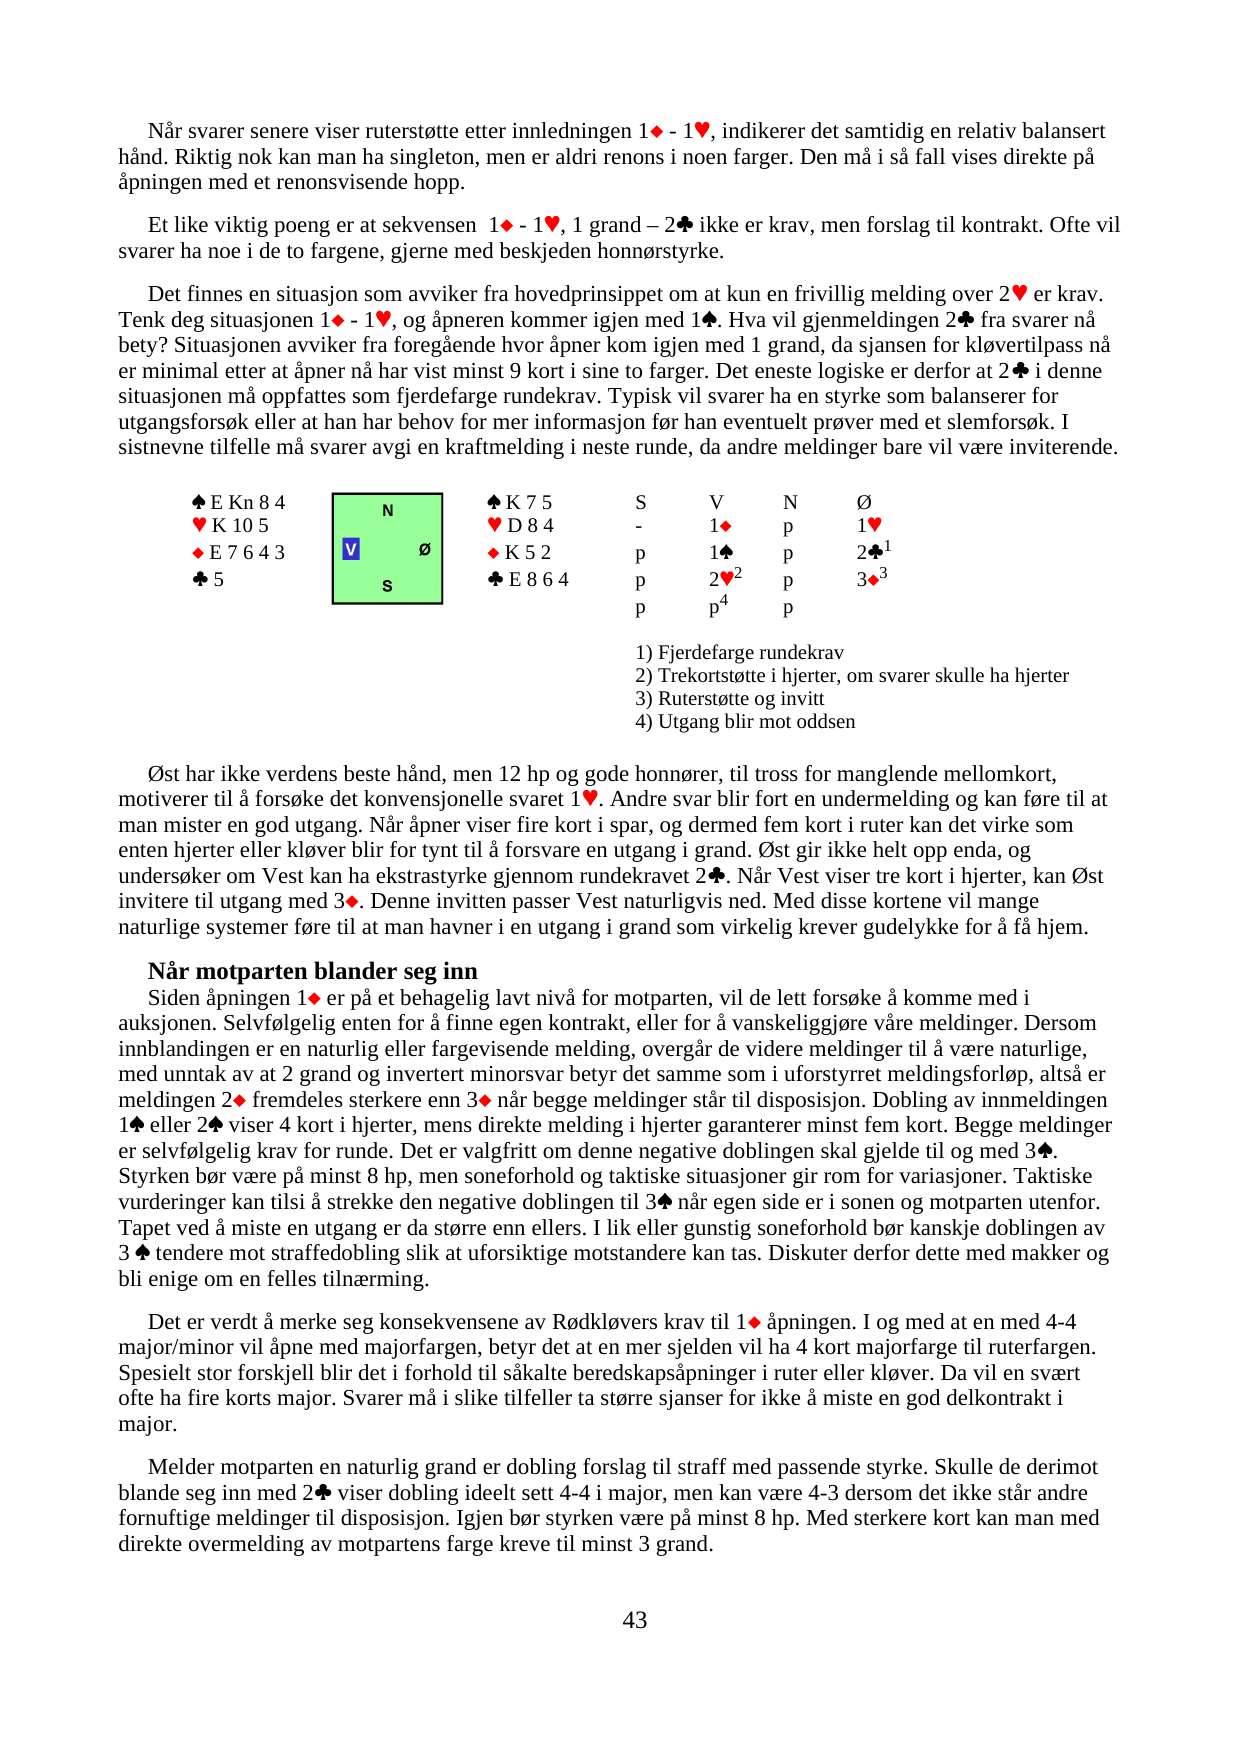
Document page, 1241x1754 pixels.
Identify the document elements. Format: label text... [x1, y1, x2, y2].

text Melder motparten en naturlig grand er dobling forslag til straff med passende styrke. Skulle de derimot blande seg inn med 2§ viser dobling ideelt sett 4-4 i major, men kan være 4-3 dersom det ikke står andre fornuftige meldinger til disposisjon. Igjen bør styrken være på minst 8 hp. Med sterkere kort kan man med direkte overmelding av motpartens farge kreve til minst 3 grand. [118, 1454, 1122, 1556]
text Når svarer senere viser ruterstøtte etter innledningen 1¨ - 1©, indikerer det samtidig en relativ balansert hånd. Riktig nok kan man ha singleton, men er aldri renons i noen farger. Den må i så fall vises direkte på åpningen med et renonsvisende hopp. [118, 118, 1122, 195]
text Et like viktig poeng er at sekvensen 1¨ - 1©, 1 grand – 2§ ikke er krav, men forslag til kontrakt. Ofte vil svarer ha noe i de to fargene, gjerne med beskjeden honnørstyrke. [118, 212, 1122, 263]
text Det er verdt å merke seg konsekvensene av Rødkløvers krav til 1¨ åpningen. I og med at en med 4-4 major/minor vil åpne med majorfargen, betyr det at en mer sjelden vil ha 4 kort majorfarge til ruterfargen. Spesielt stor forskjell blir det i forhold til såkalte beredskapsåpninger i ruter eller kløver. Da vil en svært ofte ha fire korts major. Svarer må i slike tilfeller ta større sjanser for ikke å miste en god delkontrakt i major. [118, 1309, 1122, 1436]
picture [331, 492, 444, 605]
text Det finnes en situasjon som avviker fra hovedprinsippet om at kun en frivillig melding over 2© er krav. Tenk deg situasjonen 1¨ - 1©, og åpneren kommer igjen med 1ª. Hva vil gjenmeldingen 2§ fra svarer nå bety? Situasjonen avviker fra foregående hvor åpner kom igjen med 1 grand, da sjansen for kløvertilpass nå er minimal etter at åpner nå har vist minst 9 kort i sine to farger. Det eneste logiske er derfor at 2§ i denne situasjonen må oppfattes som fjerdefarge rundekrav. Typisk vil svarer ha en styrke som balanserer for utgangsforsøk eller at han har behov for mer informasjon før han eventuelt prøver med et slemforsøk. I sistnevne tilfelle må svarer avgi en kraftmelding i neste runde, da andre meldinger bare vil være inviterende. [118, 281, 1122, 460]
text Øst har ikke verdens beste hånd, men 12 hp og gode honnører, til tross for manglende mellomkort, motiverer til å forsøke det konvensjonelle svaret 1©. Andre svar blir fort en undermelding og kan føre til at man mister en god utgang. Når åpner viser fire kort i spar, og dermed fem kort i ruter kan det virke som enten hjerter eller kløver blir for tynt til å forsvare en utgang i grand. Øst gir ikke helt opp enda, og undersøker om Vest kan ha ekstrastyrke gjennom rundekravet 2§. Når Vest viser tre kort i hjerter, kan Øst invitere til utgang med 3¨. Denne invitten passer Vest naturligvis ned. Med disse kortene vil mange naturlige systemer føre til at man havner i en utgang i grand som virkelig krever gudelykke for å få hjem. [118, 761, 1122, 939]
text ª E Kn 8 4 ª K 7 5 S V N Ø © K 10 5 © D 8 4 - 1¨ p 1© ¨ E 7 6 4 3 ¨ K 5 2 p 1ª p 2§1 § 5 § E 8 6 4 p 2©2 p 3¨3 p p4 p 1) Fjerdefarge rundekrav 2) Trekortstøtte i hjerter, om svarer skulle ha hjerter 3) Ruterstøtte og invitt 4) Utgang blir mot oddsen [118, 472, 1122, 733]
subtitle Når motparten blander seg inn [148, 957, 1122, 985]
text Siden åpningen 1¨ er på et behagelig lavt nivå for motparten, vil de lett forsøke å komme med i auksjonen. Selvfølgelig enten for å finne egen kontrakt, eller for å vanskeliggjøre våre meldinger. Dersom innblandingen er en naturlig eller fargevisende melding, overgår de videre meldinger til å være naturlige, med unntak av at 2 grand og invertert minorsvar betyr det samme som i uforstyrret meldingsforløp, altså er meldingen 2¨ frem­deles sterkere enn 3¨ når begge meldinger står til disposisjon. Dobling av innmeldingen 1ª eller 2ª viser 4 kort i hjerter, mens direkte melding i hjerter garanterer minst fem kort. Begge meldinger er selvfølgelig krav for runde. Det er valgfritt om denne negative doblingen skal gjelde til og med 3ª. Styrken bør være på minst 8 hp, men soneforhold og taktiske situasjoner gir rom for variasjoner. Taktiske vurderinger kan tilsi å strekke den negative doblingen til 3ª når egen side er i sonen og motparten utenfor. Tapet ved å miste en utgang er da større enn ellers. I lik eller gunstig soneforhold bør kanskje doblingen av 3 ª tendere mot straffedobling slik at uforsiktige motstandere kan tas. Diskuter derfor dette med makker og bli enige om en felles tilnærming. [118, 985, 1122, 1291]
